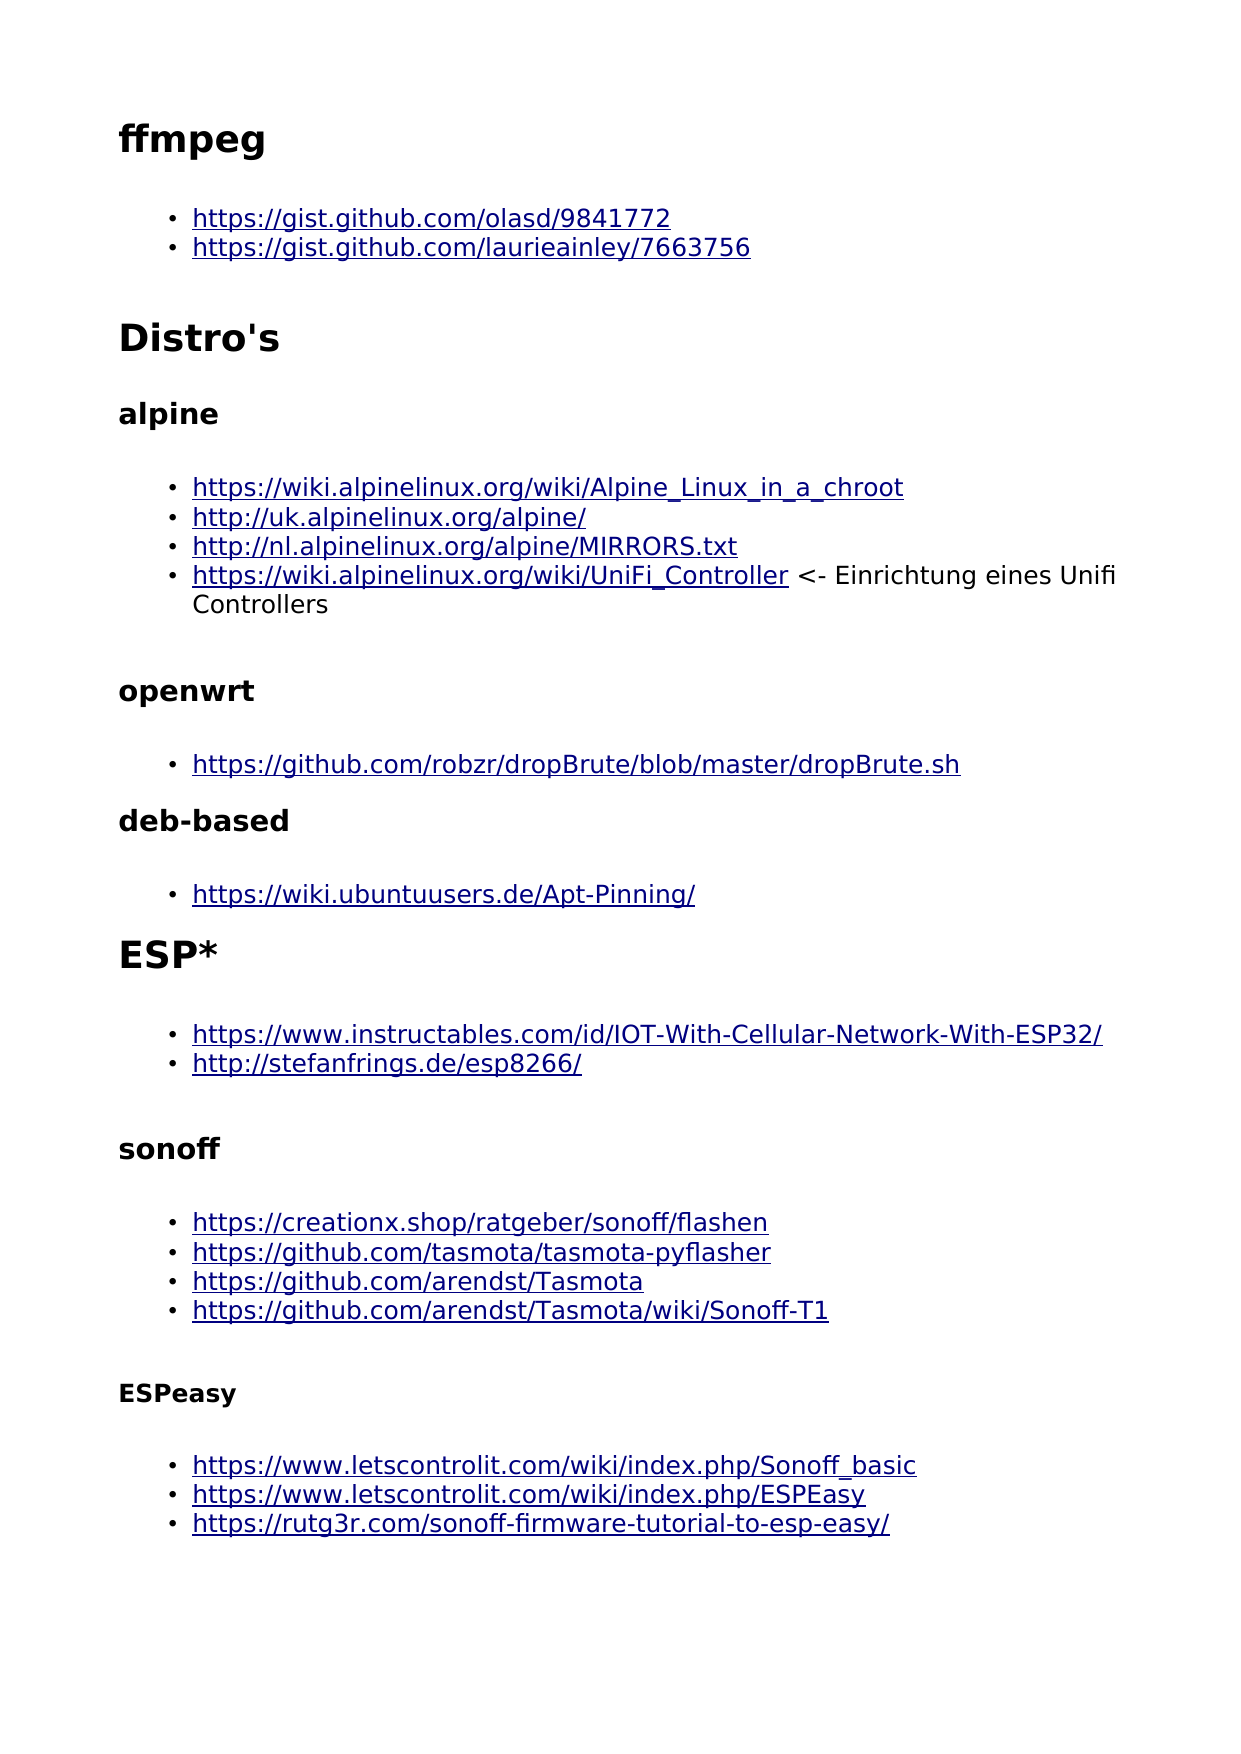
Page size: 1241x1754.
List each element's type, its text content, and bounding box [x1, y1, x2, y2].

list https://www.letscontrolit.com/wiki/index.php/Sonoff_basic [177, 1451, 1122, 1480]
list https://wiki.alpinelinux.org/wiki/Alpine_Linux_in_a_chroot [177, 474, 1122, 503]
subtitle deb-based [118, 804, 1122, 838]
list http://uk.alpinelinux.org/alpine/ [177, 503, 1122, 532]
list https://wiki.ubuntuusers.de/Apt-Pinning/ [177, 880, 1122, 909]
list https://wiki.alpinelinux.org/wiki/UniFi_Controller <- Einrichtung eines Unifi Controllers [177, 561, 1122, 619]
list https://github.com/robzr/dropBrute/blob/master/dropBrute.sh [177, 750, 1122, 779]
subtitle alpine [118, 398, 1122, 432]
list https://www.instructables.com/id/IOT-With-Cellular-Network-With-ESP32/ [177, 1020, 1122, 1049]
list https://rutg3r.com/sonoff-firmware-tutorial-to-esp-easy/ [177, 1509, 1122, 1538]
list http://stefanfrings.de/esp8266/ [177, 1049, 1122, 1078]
subtitle ffmpeg [118, 118, 1122, 162]
subtitle ESP* [118, 934, 1122, 978]
subtitle openwrt [118, 674, 1122, 708]
list https://github.com/arendst/Tasmota/wiki/Sonoff-T1 [177, 1296, 1122, 1325]
list https://github.com/tasmota/tasmota-pyflasher [177, 1238, 1122, 1267]
list https://gist.github.com/laurieainley/7663756 [177, 233, 1122, 262]
list https://www.letscontrolit.com/wiki/index.php/ESPEasy [177, 1480, 1122, 1509]
list https://gist.github.com/olasd/9841772 [177, 204, 1122, 233]
list http://nl.alpinelinux.org/alpine/MIRRORS.txt [177, 532, 1122, 561]
subtitle Distro's [118, 317, 1122, 360]
list https://github.com/arendst/Tasmota [177, 1267, 1122, 1296]
subtitle ESPeasy [118, 1380, 1122, 1409]
list https://creationx.shop/ratgeber/sonoff/flashen [177, 1208, 1122, 1238]
subtitle sonoff [118, 1133, 1122, 1167]
